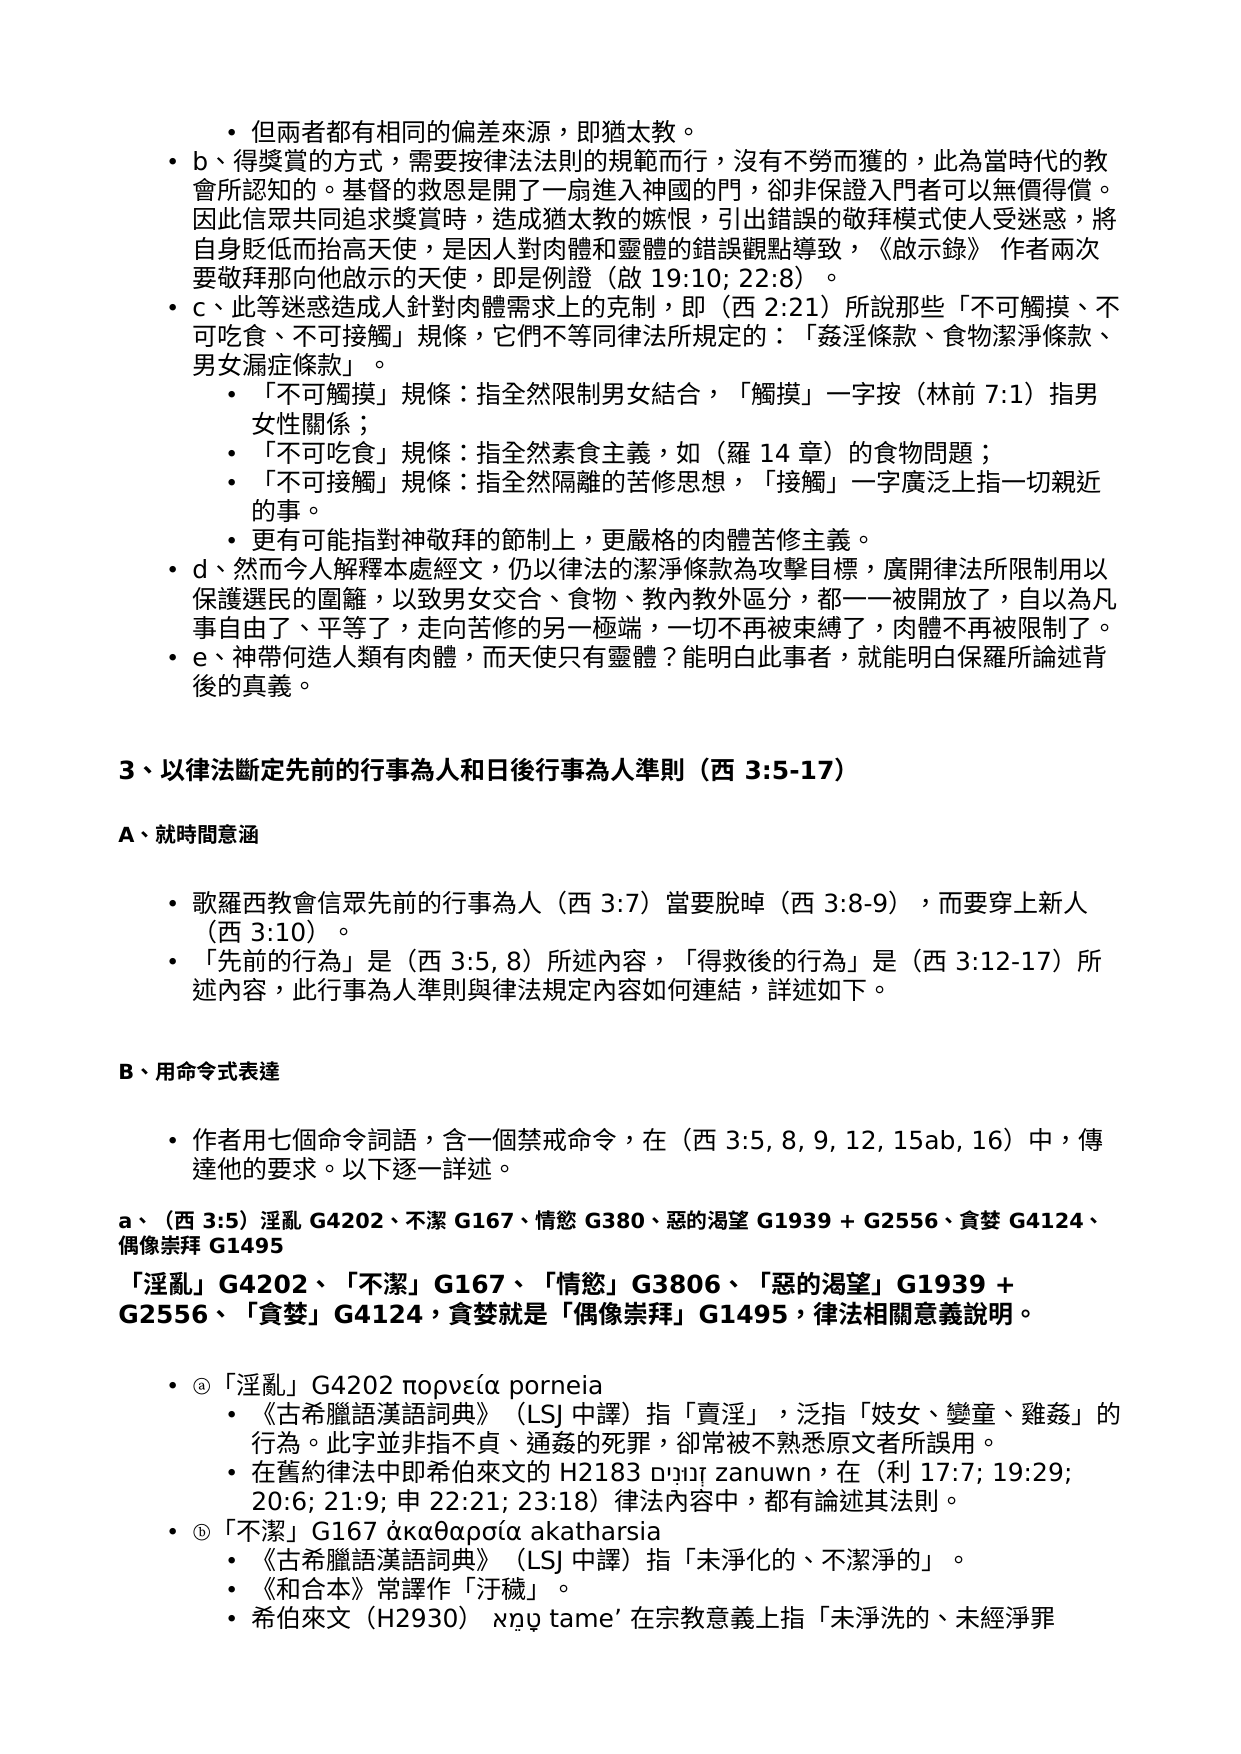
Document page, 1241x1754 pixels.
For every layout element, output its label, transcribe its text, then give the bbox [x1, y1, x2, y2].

list b、得獎賞的方式，需要按律法法則的規範而行，沒有不勞而獲的，此為當時代的教會所認知的。基督的救恩是開了一扇進入神國的門，卻非保證入門者可以無價得償。因此信眾共同追求獎賞時，造成猶太教的嫉恨，引出錯誤的敬拜模式使人受迷惑，將自身貶低而抬高天使，是因人對肉體和靈體的錯誤觀點導致，《啟示錄》 作者兩次要敬拜那向他啟示的天使，即是例證（啟 19:10; 22:8）。 [177, 147, 1122, 293]
list 「先前的行為」是（西 3:5, 8）所述內容，「得救後的行為」是（西 3:12-17）所述內容，此行事為人準則與律法規定內容如何連結，詳述如下。 [177, 947, 1122, 1006]
subtitle 3、以律法斷定先前的行事為人和日後行事為人準則（西 3:5-17） [118, 756, 1122, 785]
list ⓑ「不潔」G167 ἀκαθαρσία akatharsia [177, 1517, 1122, 1546]
subtitle a、（西 3:5）淫亂 G4202、不潔 G167、情慾 G380、惡的渴望 G1939 + G2556、貪婪 G4124、偶像崇拜 G1495 [118, 1209, 1122, 1258]
subtitle A、就時間意涵 [118, 823, 1122, 847]
list 《古希臘語漢語詞典》（LSJ 中譯）指「未淨化的、不潔淨的」。 [236, 1546, 1122, 1575]
list 「不可吃食」規條：指全然素食主義，如（羅 14 章）的食物問題； [236, 439, 1122, 468]
list 更有可能指對神敬拜的節制上，更嚴格的肉體苦修主義。 [236, 526, 1122, 556]
list 「不可接觸」規條：指全然隔離的苦修思想，「接觸」一字廣泛上指一切親近的事。 [236, 468, 1122, 526]
list 《古希臘語漢語詞典》（LSJ 中譯）指「賣淫」，泛指「妓女、孌童、雞姦」的行為。此字並非指不貞、通姦的死罪，卻常被不熟悉原文者所誤用。 [236, 1400, 1122, 1458]
list 希伯來文（H2930） טָמֵא tame’ 在宗教意義上指「未淨洗的、未經淨罪的」。 [236, 1604, 1122, 1633]
list ⓐ「淫亂」G4202 πορνεία porneia [177, 1371, 1122, 1400]
list d、然而今人解釋本處經文，仍以律法的潔淨條款為攻擊目標，廣開律法所限制用以保護選民的圍籬，以致男女交合、食物、教內教外區分，都一一被開放了，自以為凡事自由了、平等了，走向苦修的另一極端，一切不再被束縛了，肉體不再被限制了。 [177, 556, 1122, 643]
list 作者用七個命令詞語，含一個禁戒命令，在（西 3:5, 8, 9, 12, 15ab, 16）中，傳達他的要求。以下逐一詳述。 [177, 1126, 1122, 1184]
list e、神帶何造人類有肉體，而天使只有靈體？能明白此事者，就能明白保羅所論述背後的真義。 [177, 643, 1122, 701]
list 「不可觸摸」規條：指全然限制男女結合，「觸摸」一字按（林前 7:1）指男女性關係； [236, 381, 1122, 439]
list 但兩者都有相同的偏差來源，即猶太教。 [236, 118, 1122, 147]
list 歌羅西教會信眾先前的行事為人（西 3:7）當要脫晫（西 3:8-9），而要穿上新人（西 3:10）。 [177, 889, 1122, 947]
list 《和合本》常譯作「汙穢」。 [236, 1575, 1122, 1604]
text 「淫亂」G4202、「不潔」G167、「情慾」G3806、「惡的渴望」G1939 + G2556、「貪婪」G4124，貪婪就是「偶像崇拜」G1495，律法相關意義說明。 [118, 1271, 1122, 1329]
subtitle B、用命令式表達 [118, 1060, 1122, 1084]
list 在舊約律法中即希伯來文的 H2183 זְנוּנִים zanuwn，在（利 17:7; 19:29; 20:6; 21:9; 申 22:21; 23:18）律法內容中，都有論述其法則。 [236, 1458, 1122, 1517]
list c、此等迷惑造成人針對肉體需求上的克制，即（西 2:21）所說那些「不可觸摸、不可吃食、不可接觸」規條，它們不等同律法所規定的：「姦淫條款、食物潔淨條款、男女漏症條款」。 [177, 293, 1122, 381]
